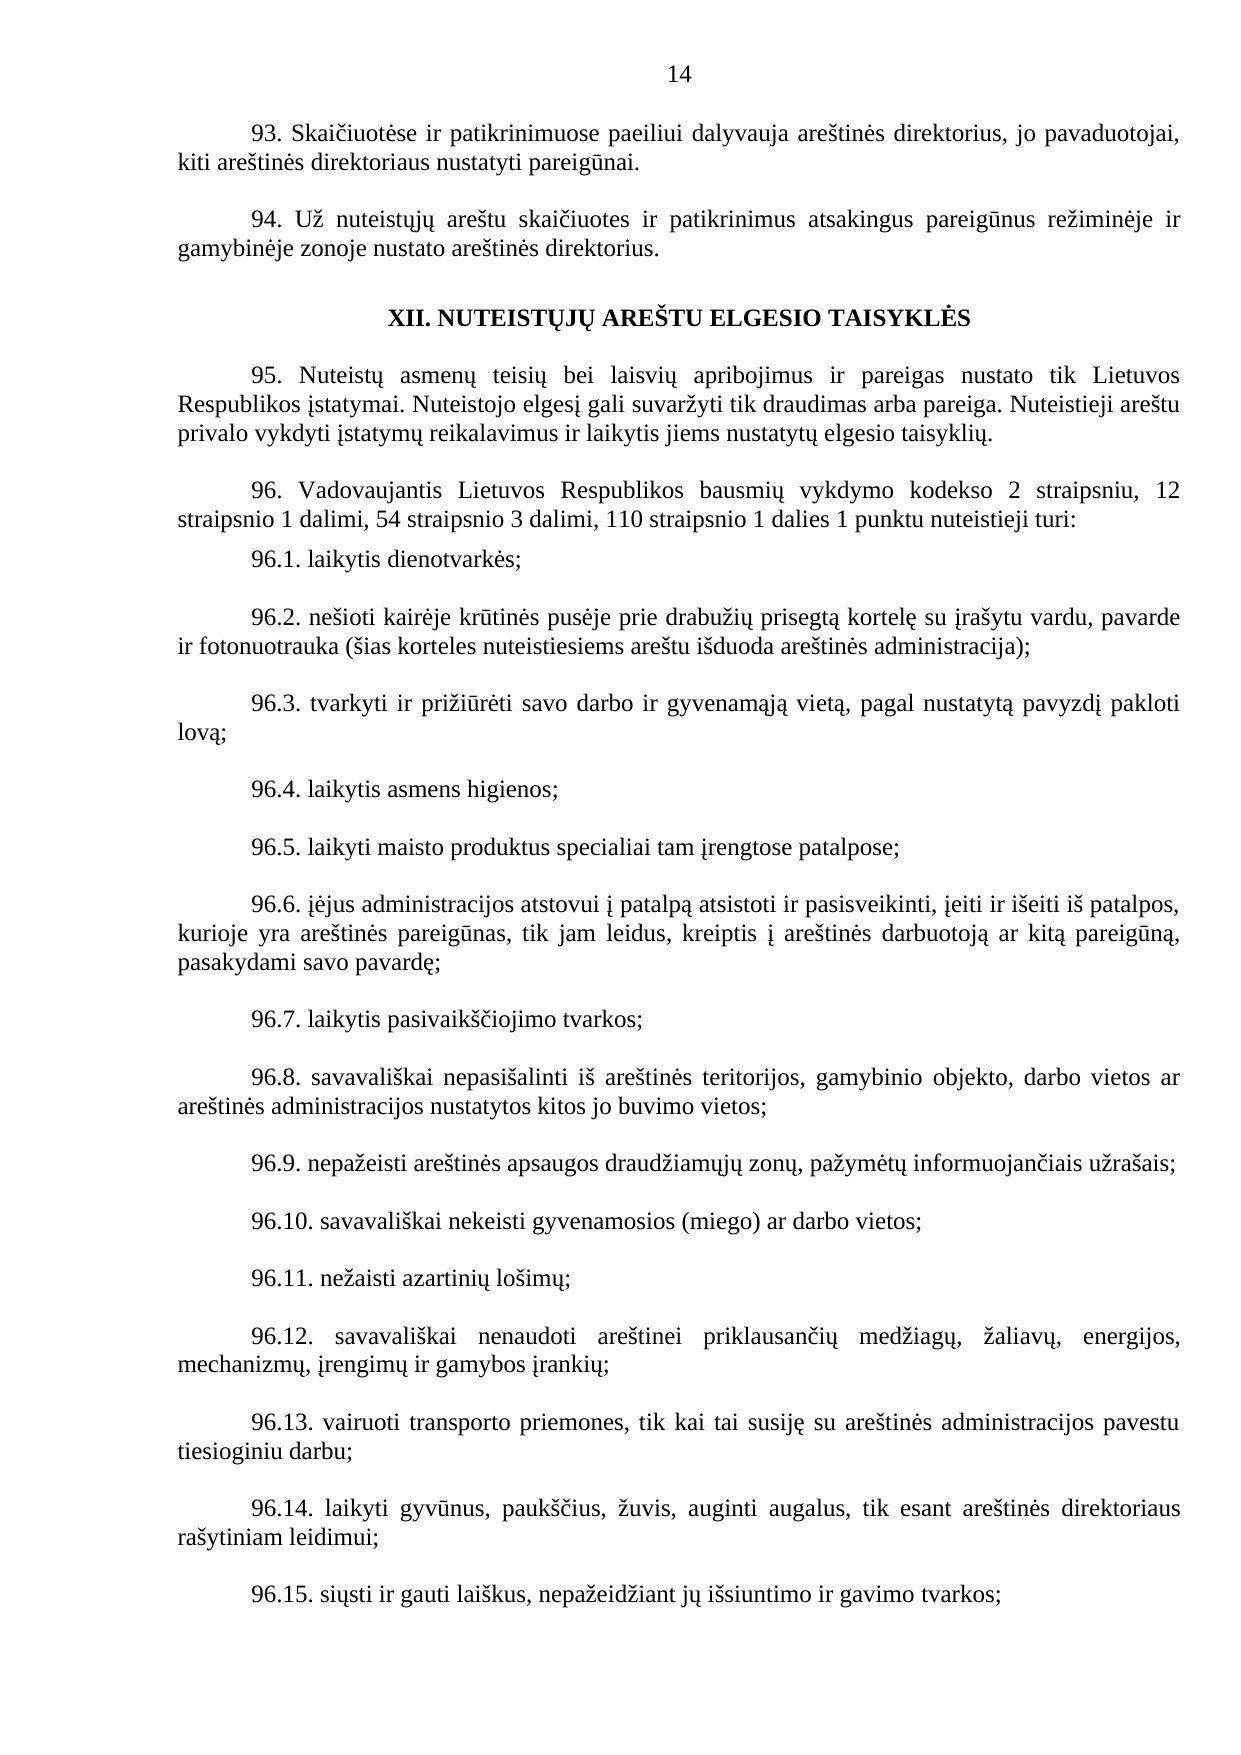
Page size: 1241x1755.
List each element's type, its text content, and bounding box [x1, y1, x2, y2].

text 96.1. laikytis dienotvarkės; [177, 544, 1181, 573]
text 96.13. vairuoti transporto priemones, tik kai tai susiję su areštinės administracijos pavestu tiesioginiu darbu; [177, 1407, 1181, 1464]
text 96. Vadovaujantis Lietuvos Respublikos bausmių vykdymo kodekso 2 straipsniu, 12 straipsnio 1 dalimi, 54 straipsnio 3 dalimi, 110 straipsnio 1 dalies 1 punktu nuteistieji turi: [177, 475, 1181, 533]
text XII. NUTEISTŲJŲ AREŠTU ELGESIO TAISYKLĖS [177, 303, 1181, 331]
text 93. Skaičiuotėse ir patikrinimuose paeiliui dalyvauja areštinės direktorius, jo pavaduotojai, kiti areštinės direktoriaus nustatyti pareigūnai. [177, 118, 1181, 176]
text 96.12. savavališkai nenaudoti areštinei priklausančių medžiagų, žaliavų, energijos, mechanizmų, įrengimų ir gamybos įrankių; [177, 1321, 1181, 1378]
text 96.7. laikytis pasivaikščiojimo tvarkos; [177, 1004, 1181, 1033]
text 96.15. siųsti ir gauti laiškus, nepažeidžiant jų išsiuntimo ir gavimo tvarkos; [177, 1579, 1181, 1608]
text 96.8. savavališkai nepasišalinti iš areštinės teritorijos, gamybinio objekto, darbo vietos ar areštinės administracijos nustatytos kitos jo buvimo vietos; [177, 1062, 1181, 1119]
text 95. Nuteistų asmenų teisių bei laisvių apribojimus ir pareigas nustato tik Lietuvos Respublikos įstatymai. Nuteistojo elgesį gali suvaržyti tik draudimas arba pareiga. Nuteistieji areštu privalo vykdyti įstatymų reikalavimus ir laikytis jiems nustatytų elgesio taisyklių. [177, 360, 1181, 446]
text 96.2. nešioti kairėje krūtinės pusėje prie drabužių prisegtą kortelę su įrašytu vardu, pavarde ir fotonuotrauka (šias korteles nuteistiesiems areštu išduoda areštinės administracija); [177, 602, 1181, 659]
text 96.5. laikyti maisto produktus specialiai tam įrengtose patalpose; [177, 832, 1181, 861]
text 96.10. savavališkai nekeisti gyvenamosios (miego) ar darbo vietos; [177, 1206, 1181, 1234]
text 94. Už nuteistųjų areštu skaičiuotes ir patikrinimus atsakingus pareigūnus režiminėje ir gamybinėje zonoje nustato areštinės direktorius. [177, 204, 1181, 262]
text 96.4. laikytis asmens higienos; [177, 774, 1181, 803]
text 96.6. įėjus administracijos atstovui į patalpą atsistoti ir pasisveikinti, įeiti ir išeiti iš patalpos, kurioje yra areštinės pareigūnas, tik jam leidus, kreiptis į areštinės darbuotoją ar kitą pareigūną, pasakydami savo pavardę; [177, 889, 1181, 976]
text 96.14. laikyti gyvūnus, paukščius, žuvis, auginti augalus, tik esant areštinės direktoriaus rašytiniam leidimui; [177, 1493, 1181, 1551]
text 96.11. nežaisti azartinių lošimų; [177, 1263, 1181, 1292]
text 96.3. tvarkyti ir prižiūrėti savo darbo ir gyvenamąją vietą, pagal nustatytą pavyzdį pakloti lovą; [177, 688, 1181, 746]
text 96.9. nepažeisti areštinės apsaugos draudžiamųjų zonų, pažymėtų informuojančiais užrašais; [177, 1148, 1181, 1177]
